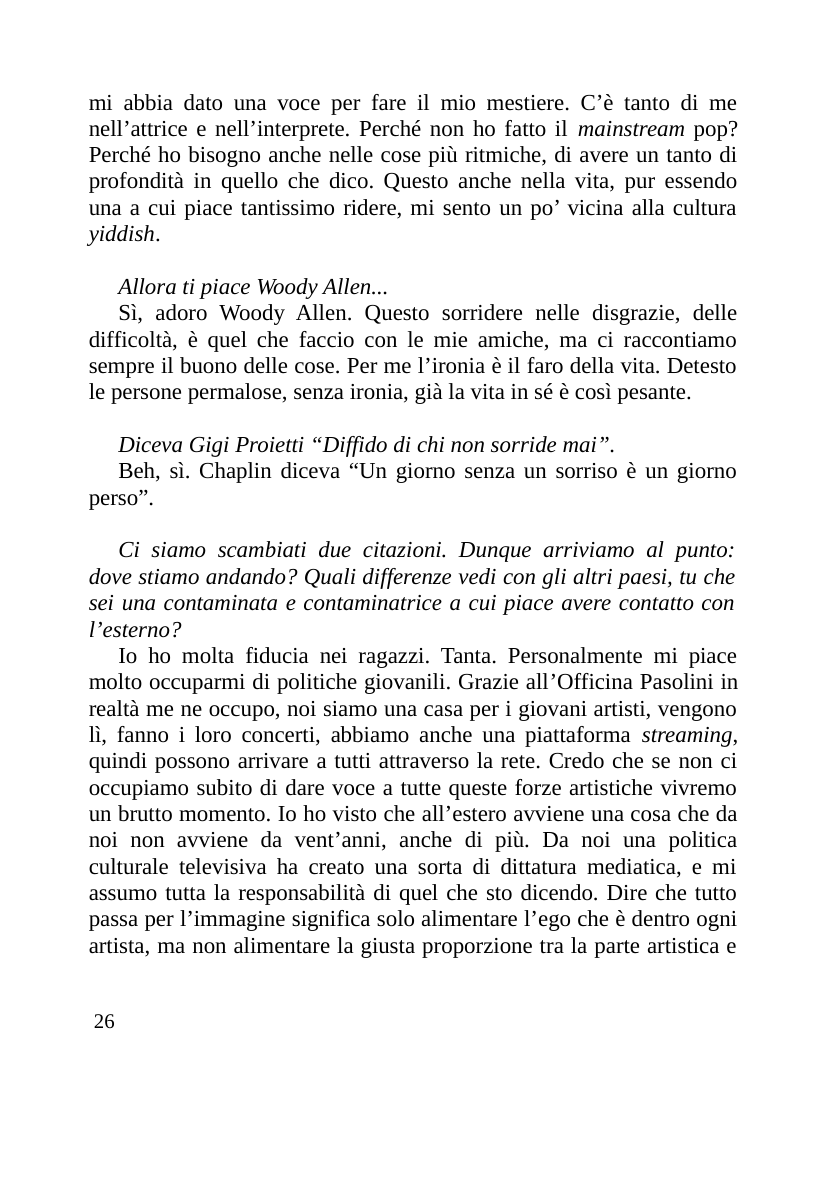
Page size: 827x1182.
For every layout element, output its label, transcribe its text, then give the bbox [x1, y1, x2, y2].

text Allora ti piace Woody Allen... [88, 273, 738, 299]
text mi abbia dato una voce per fare il mio mestiere. C’è tanto di me nell’attrice e nell’interprete. Perché non ho fatto il mainstream pop? Perché ho bisogno anche nelle cose più ritmiche, di avere un tanto di profondità in quello che dico. Questo anche nella vita, pur essendo una a cui piace tantissimo ridere, mi sento un po’ vicina alla cultura yiddish. [88, 88, 738, 247]
text Sì, adoro Woody Allen. Questo sorridere nelle disgrazie, delle difficoltà, è quel che faccio con le mie amiche, ma ci raccontiamo sempre il buono delle cose. Per me l’ironia è il faro della vita. Detesto le persone permalose, senza ironia, già la vita in sé è così pesante. [88, 299, 738, 405]
text Beh, sì. Chaplin diceva “Un giorno senza un sorriso è un giorno perso”. [88, 457, 738, 510]
text Diceva Gigi Proietti “Diffido di chi non sorride mai”. [88, 431, 738, 457]
text Ci siamo scambiati due citazioni. Dunque arriviamo al punto: dove stiamo andando? Quali differenze vedi con gli altri paesi, tu che sei una contaminata e contaminatrice a cui piace avere contatto con l’esterno? [88, 537, 738, 642]
text Io ho molta fiducia nei ragazzi. Tanta. Personalmente mi piace molto occuparmi di politiche giovanili. Grazie all’Officina Pasolini in realtà me ne occupo, noi siamo una casa per i giovani artisti, vengono lì, fanno i loro concerti, abbiamo anche una piattaforma streaming, quindi possono arrivare a tutti attraverso la rete. Credo che se non ci occupiamo subito di dare voce a tutte queste forze artistiche vivremo un brutto momento. Io ho visto che all’estero avviene una cosa che da noi non avviene da vent’anni, anche di più. Da noi una politica culturale televisiva ha creato una sorta di dittatura mediatica, e mi assumo tutta la responsabilità di quel che sto dicendo. Dire che tutto passa per l’immagine significa solo alimentare l’ego che è dentro ogni artista, ma non alimentare la giusta proporzione tra la parte artistica e [88, 642, 738, 958]
